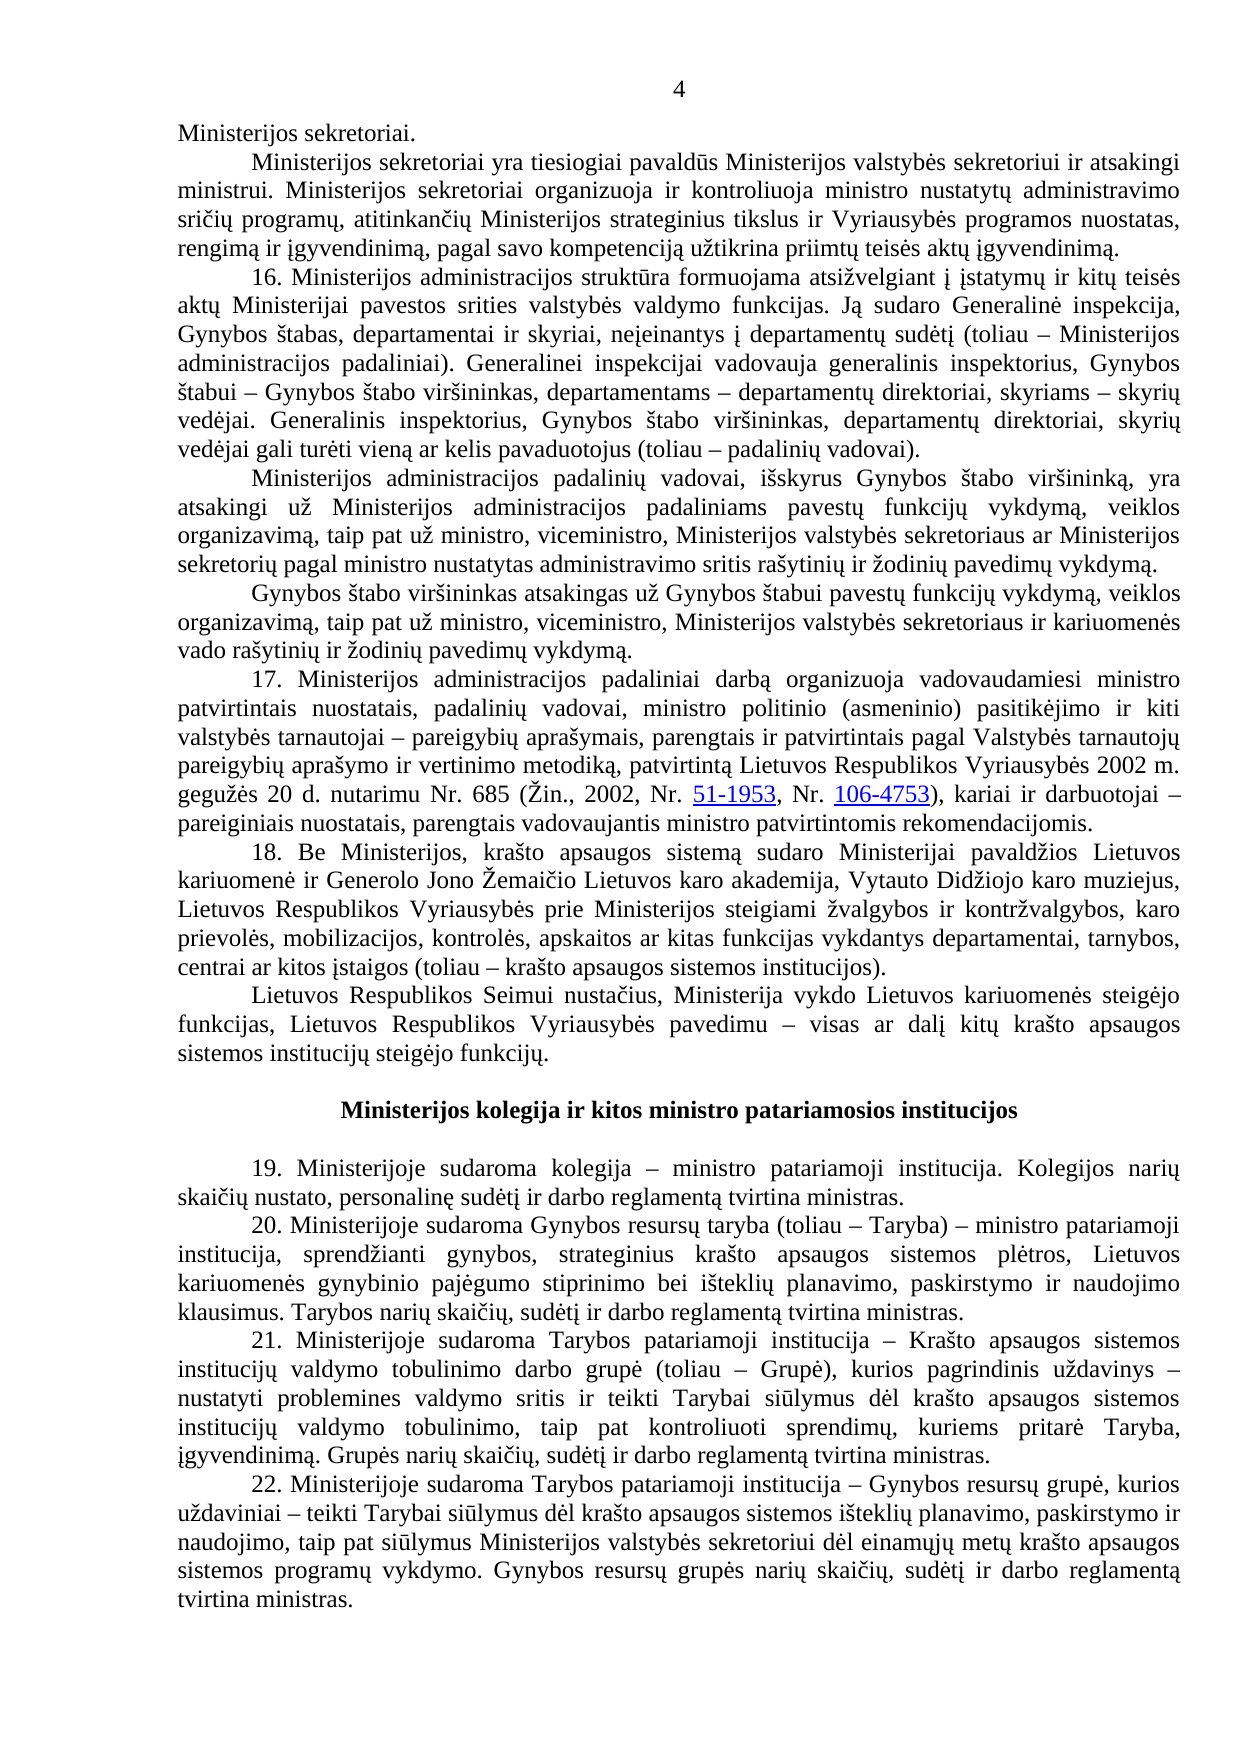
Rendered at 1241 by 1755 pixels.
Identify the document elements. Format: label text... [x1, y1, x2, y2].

text Ministerijos administracijos padalinių vadovai, išskyrus Gynybos štabo viršininką, yra atsakingi už Ministerijos administracijos padaliniams pavestų funkcijų vykdymą, veiklos organizavimą, taip pat už ministro, viceministro, Ministerijos valstybės sekretoriaus ar Ministerijos sekretorių pagal ministro nustatytas administravimo sritis rašytinių ir žodinių pavedimų vykdymą. [177, 463, 1181, 578]
text 20. Ministerijoje sudaroma Gynybos resursų taryba (toliau – Taryba) – ministro patariamoji institucija, sprendžianti gynybos, strateginius krašto apsaugos sistemos plėtros, Lietuvos kariuomenės gynybinio pajėgumo stiprinimo bei išteklių planavimo, paskirstymo ir naudojimo klausimus. Tarybos narių skaičių, sudėtį ir darbo reglamentą tvirtina ministras. [177, 1211, 1181, 1326]
text 22. Ministerijoje sudaroma Tarybos patariamoji institucija – Gynybos resursų grupė, kurios uždaviniai – teikti Tarybai siūlymus dėl krašto apsaugos sistemos išteklių planavimo, paskirstymo ir naudojimo, taip pat siūlymus Ministerijos valstybės sekretoriui dėl einamųjų metų krašto apsaugos sistemos programų vykdymo. Gynybos resursų grupės narių skaičių, sudėtį ir darbo reglamentą tvirtina ministras. [177, 1469, 1181, 1613]
text Ministerijos kolegija ir kitos ministro patariamosios institucijos [177, 1096, 1181, 1124]
text Gynybos štabo viršininkas atsakingas už Gynybos štabui pavestų funkcijų vykdymą, veiklos organizavimą, taip pat už ministro, viceministro, Ministerijos valstybės sekretoriaus ir kariuomenės vado rašytinių ir žodinių pavedimų vykdymą. [177, 578, 1181, 664]
text 18. Be Ministerijos, krašto apsaugos sistemą sudaro Ministerijai pavaldžios Lietuvos kariuomenė ir Generolo Jono Žemaičio Lietuvos karo akademija, Vytauto Didžiojo karo muziejus, Lietuvos Respublikos Vyriausybės prie Ministerijos steigiami žvalgybos ir kontržvalgybos, karo prievolės, mobilizacijos, kontrolės, apskaitos ar kitas funkcijas vykdantys departamentai, tarnybos, centrai ar kitos įstaigos (toliau – krašto apsaugos sistemos institucijos). [177, 837, 1181, 981]
text 19. Ministerijoje sudaroma kolegija – ministro patariamoji institucija. Kolegijos narių skaičių nustato, personalinę sudėtį ir darbo reglamentą tvirtina ministras. [177, 1153, 1181, 1211]
text 17. Ministerijos administracijos padaliniai darbą organizuoja vadovaudamiesi ministro patvirtintais nuostatais, padalinių vadovai, ministro politinio (asmeninio) pasitikėjimo ir kiti valstybės tarnautojai – pareigybių aprašymais, parengtais ir patvirtintais pagal Valstybės tarnautojų pareigybių aprašymo ir vertinimo metodiką, patvirtintą Lietuvos Respublikos Vyriausybės 2002 m. gegužės 20 d. nutarimu Nr. 685 (Žin., 2002, Nr. 51-1953, Nr. 106-4753), kariai ir darbuotojai – pareiginiais nuostatais, parengtais vadovaujantis ministro patvirtintomis rekomendacijomis. [177, 664, 1181, 837]
text Ministerijos sekretoriai. [177, 118, 1181, 147]
text Lietuvos Respublikos Seimui nustačius, Ministerija vykdo Lietuvos kariuomenės steigėjo funkcijas, Lietuvos Respublikos Vyriausybės pavedimu – visas ar dalį kitų krašto apsaugos sistemos institucijų steigėjo funkcijų. [177, 981, 1181, 1067]
text 16. Ministerijos administracijos struktūra formuojama atsižvelgiant į įstatymų ir kitų teisės aktų Ministerijai pavestos srities valstybės valdymo funkcijas. Ją sudaro Generalinė inspekcija, Gynybos štabas, departamentai ir skyriai, neįeinantys į departamentų sudėtį (toliau – Ministerijos administracijos padaliniai). Generalinei inspekcijai vadovauja generalinis inspektorius, Gynybos štabui – Gynybos štabo viršininkas, departamentams – departamentų direktoriai, skyriams – skyrių vedėjai. Generalinis inspektorius, Gynybos štabo viršininkas, departamentų direktoriai, skyrių vedėjai gali turėti vieną ar kelis pavaduotojus (toliau – padalinių vadovai). [177, 262, 1181, 463]
text Ministerijos sekretoriai yra tiesiogiai pavaldūs Ministerijos valstybės sekretoriui ir atsakingi ministrui. Ministerijos sekretoriai organizuoja ir kontroliuoja ministro nustatytų administravimo sričių programų, atitinkančių Ministerijos strateginius tikslus ir Vyriausybės programos nuostatas, rengimą ir įgyvendinimą, pagal savo kompetenciją užtikrina priimtų teisės aktų įgyvendinimą. [177, 147, 1181, 262]
text 21. Ministerijoje sudaroma Tarybos patariamoji institucija – Krašto apsaugos sistemos institucijų valdymo tobulinimo darbo grupė (toliau – Grupė), kurios pagrindinis uždavinys – nustatyti problemines valdymo sritis ir teikti Tarybai siūlymus dėl krašto apsaugos sistemos institucijų valdymo tobulinimo, taip pat kontroliuoti sprendimų, kuriems pritarė Taryba, įgyvendinimą. Grupės narių skaičių, sudėtį ir darbo reglamentą tvirtina ministras. [177, 1326, 1181, 1469]
